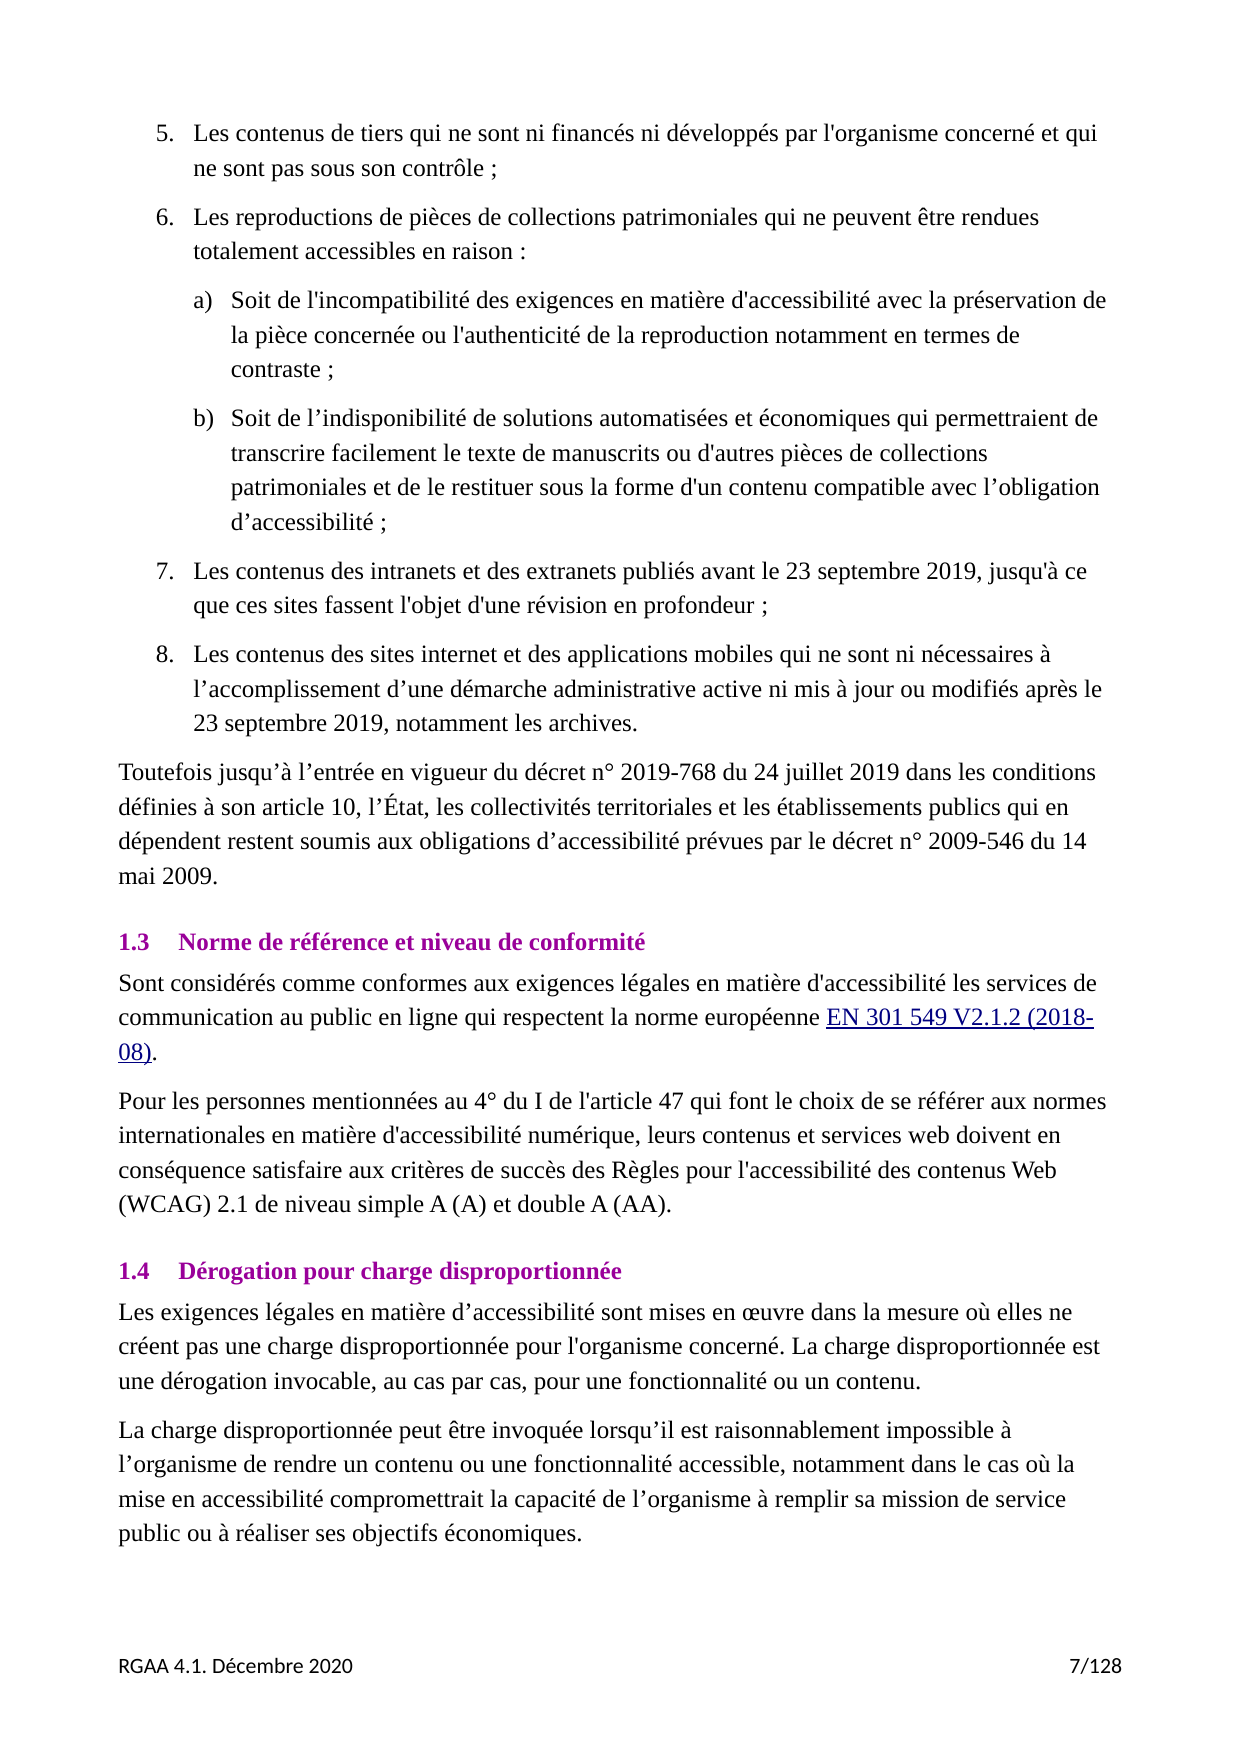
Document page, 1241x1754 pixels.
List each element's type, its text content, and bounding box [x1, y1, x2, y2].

list Les contenus des intranets et des extranets publiés avant le 23 septembre 2019, jusqu'à ce que ces sites fassent l'objet d'une révision en profondeur ; [156, 556, 1122, 619]
text Les exigences légales en matière d’accessibilité sont mises en œuvre dans la mesure où elles ne créent pas une charge disproportionnée pour l'organisme concerné. La charge disproportionnée est une dérogation invocable, au cas par cas, pour une fonctionnalité ou un contenu. [118, 1297, 1122, 1394]
subtitle Norme de référence et niveau de conformité [118, 927, 1122, 956]
text Toutefois jusqu’à l’entrée en vigueur du décret n° 2019-768 du 24 juillet 2019 dans les conditions définies à son article 10, l’État, les collectivités territoriales et les établissements publics qui en dépendent restent soumis aux obligations d’accessibilité prévues par le décret n° 2009-546 du 14 mai 2009. [118, 757, 1122, 889]
list Les reproductions de pièces de collections patrimoniales qui ne peuvent être rendues totalement accessibles en raison : [156, 202, 1122, 265]
list Soit de l'incompatibilité des exigences en matière d'accessibilité avec la préservation de la pièce concernée ou l'authenticité de la reproduction notamment en termes de contraste ; [193, 285, 1122, 383]
list Les contenus de tiers qui ne sont ni financés ni développés par l'organisme concerné et qui ne sont pas sous son contrôle ; [156, 118, 1122, 181]
text La charge disproportionnée peut être invoquée lorsqu’il est raisonnablement impossible à l’organisme de rendre un contenu ou une fonctionnalité accessible, notamment dans le cas où la mise en accessibilité compromettrait la capacité de l’organisme à remplir sa mission de service public ou à réaliser ses objectifs économiques. [118, 1415, 1122, 1547]
list Les contenus des sites internet et des applications mobiles qui ne sont ni nécessaires à l’accomplissement d’une démarche administrative active ni mis à jour ou modifiés après le 23 septembre 2019, notamment les archives. [156, 639, 1122, 737]
text Sont considérés comme conformes aux exigences légales en matière d'accessibilité les services de communication au public en ligne qui respectent la norme européenne EN 301 549 V2.1.2 (2018-08). [118, 968, 1122, 1066]
text Pour les personnes mentionnées au 4° du I de l'article 47 qui font le choix de se référer aux normes internationales en matière d'accessibilité numérique, leurs contenus et services web doivent en conséquence satisfaire aux critères de succès des Règles pour l'accessibilité des contenus Web (WCAG) 2.1 de niveau simple A (A) et double A (AA). [118, 1086, 1122, 1218]
subtitle Dérogation pour charge disproportionnée [118, 1256, 1122, 1285]
list Soit de l’indisponibilité de solutions automatisées et économiques qui permettraient de transcrire facilement le texte de manuscrits ou d'autres pièces de collections patrimoniales et de le restituer sous la forme d'un contenu compatible avec l’obligation d’accessibilité ; [193, 403, 1122, 535]
